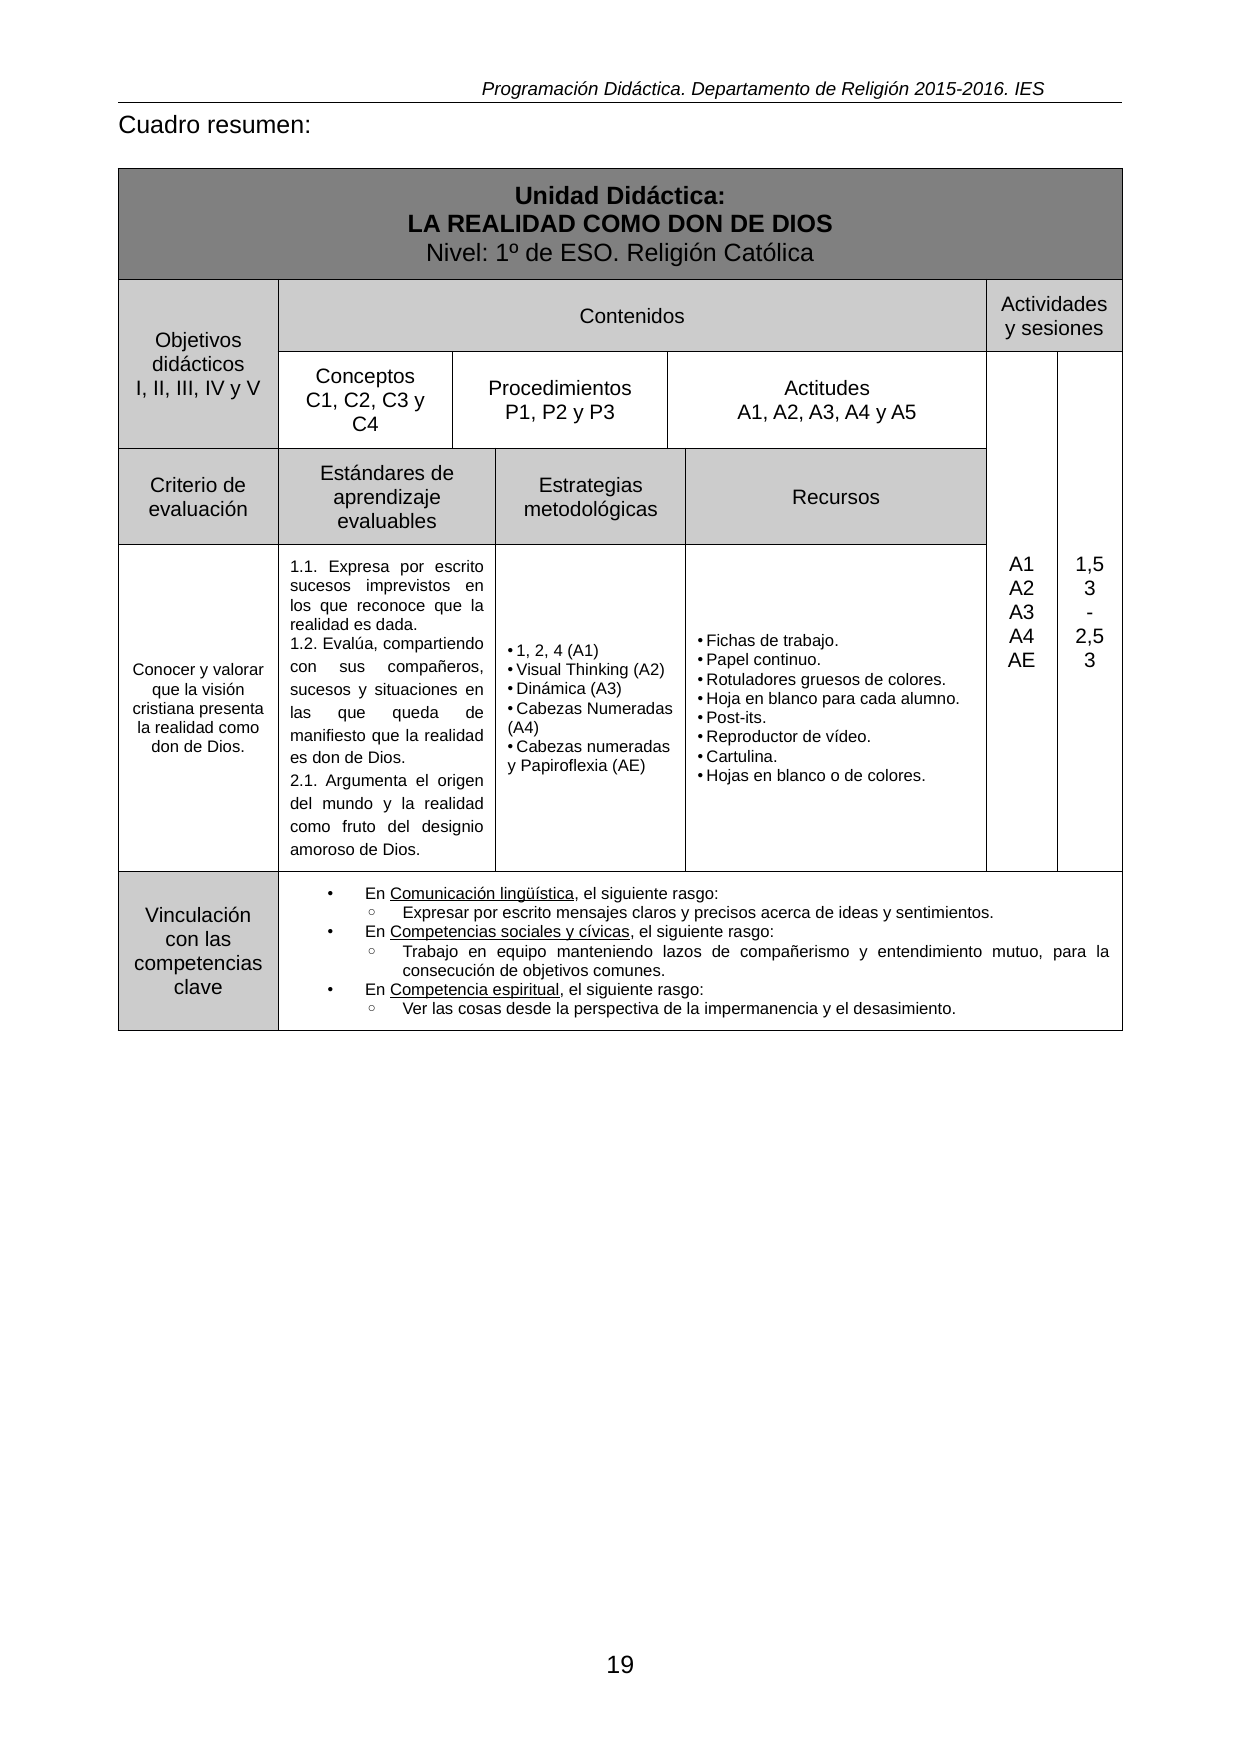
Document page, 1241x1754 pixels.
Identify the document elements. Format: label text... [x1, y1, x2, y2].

table_cell 1.1. Expresa por escrito sucesos imprevistos en los que reconoce que la realidad es dada. 1.2. Evalúa, compartiendo con sus compañeros, sucesos y situaciones en las que queda de manifiesto que la realidad es don de Dios. 2.1. Argumenta el origen del mundo y la realidad como fruto del designio amoroso de Dios. [279, 545, 495, 871]
table_cell Conocer y valorar que la visión cristiana presenta la realidad como don de Dios. [119, 545, 278, 871]
table_cell Criterio de evaluación [119, 449, 278, 544]
table_cell Recursos [686, 449, 986, 544]
table_cell Estrategias metodológicas [496, 449, 685, 544]
table_cell 1, 2, 4 (A1) Visual Thinking (A2) Dinámica (A3) Cabezas Numeradas (A4) Cabezas numeradas y Papiroflexia (AE) [496, 545, 685, 871]
text Cuadro resumen: [118, 110, 1122, 139]
table_cell Vinculación con las competencias clave [119, 872, 278, 1030]
table_cell Actitudes A1, A2, A3, A4 y A5 [668, 352, 986, 448]
table_cell Actividades y sesiones [987, 280, 1122, 351]
table_cell Conceptos C1, C2, C3 y C4 [279, 352, 452, 448]
table_cell En Comunicación lingüística, el siguiente rasgo: Expresar por escrito mensajes claros y precisos acerca de ideas y sentimientos. En Competencias sociales y cívicas, el siguiente rasgo: Trabajo en equipo manteniendo lazos de compañerismo y entendimiento mutuo, para la consecución de objetivos comunes. En Competencia espiritual, el siguiente rasgo: Ver las cosas desde la perspectiva de la impermanencia y el desasimiento. [279, 872, 1122, 1030]
table_cell Estándares de aprendizaje evaluables [279, 449, 495, 544]
table_cell Objetivos didácticos I, II, III, IV y V [119, 280, 278, 448]
table_cell Contenidos [279, 280, 986, 351]
table_cell Fichas de trabajo. Papel continuo. Rotuladores gruesos de colores. Hoja en blanco para cada alumno. Post-its. Reproductor de vídeo. Cartulina. Hojas en blanco o de colores. [686, 545, 986, 871]
table_cell A1 A2 A3 A4 AE [987, 352, 1057, 871]
table_cell Procedimientos P1, P2 y P3 [453, 352, 667, 448]
table_header Unidad Didáctica: LA REALIDAD COMO DON DE DIOS Nivel: 1º de ESO. Religión Católica [119, 169, 1122, 279]
table_cell 1,5 3 - 2,5 3 [1058, 352, 1122, 871]
